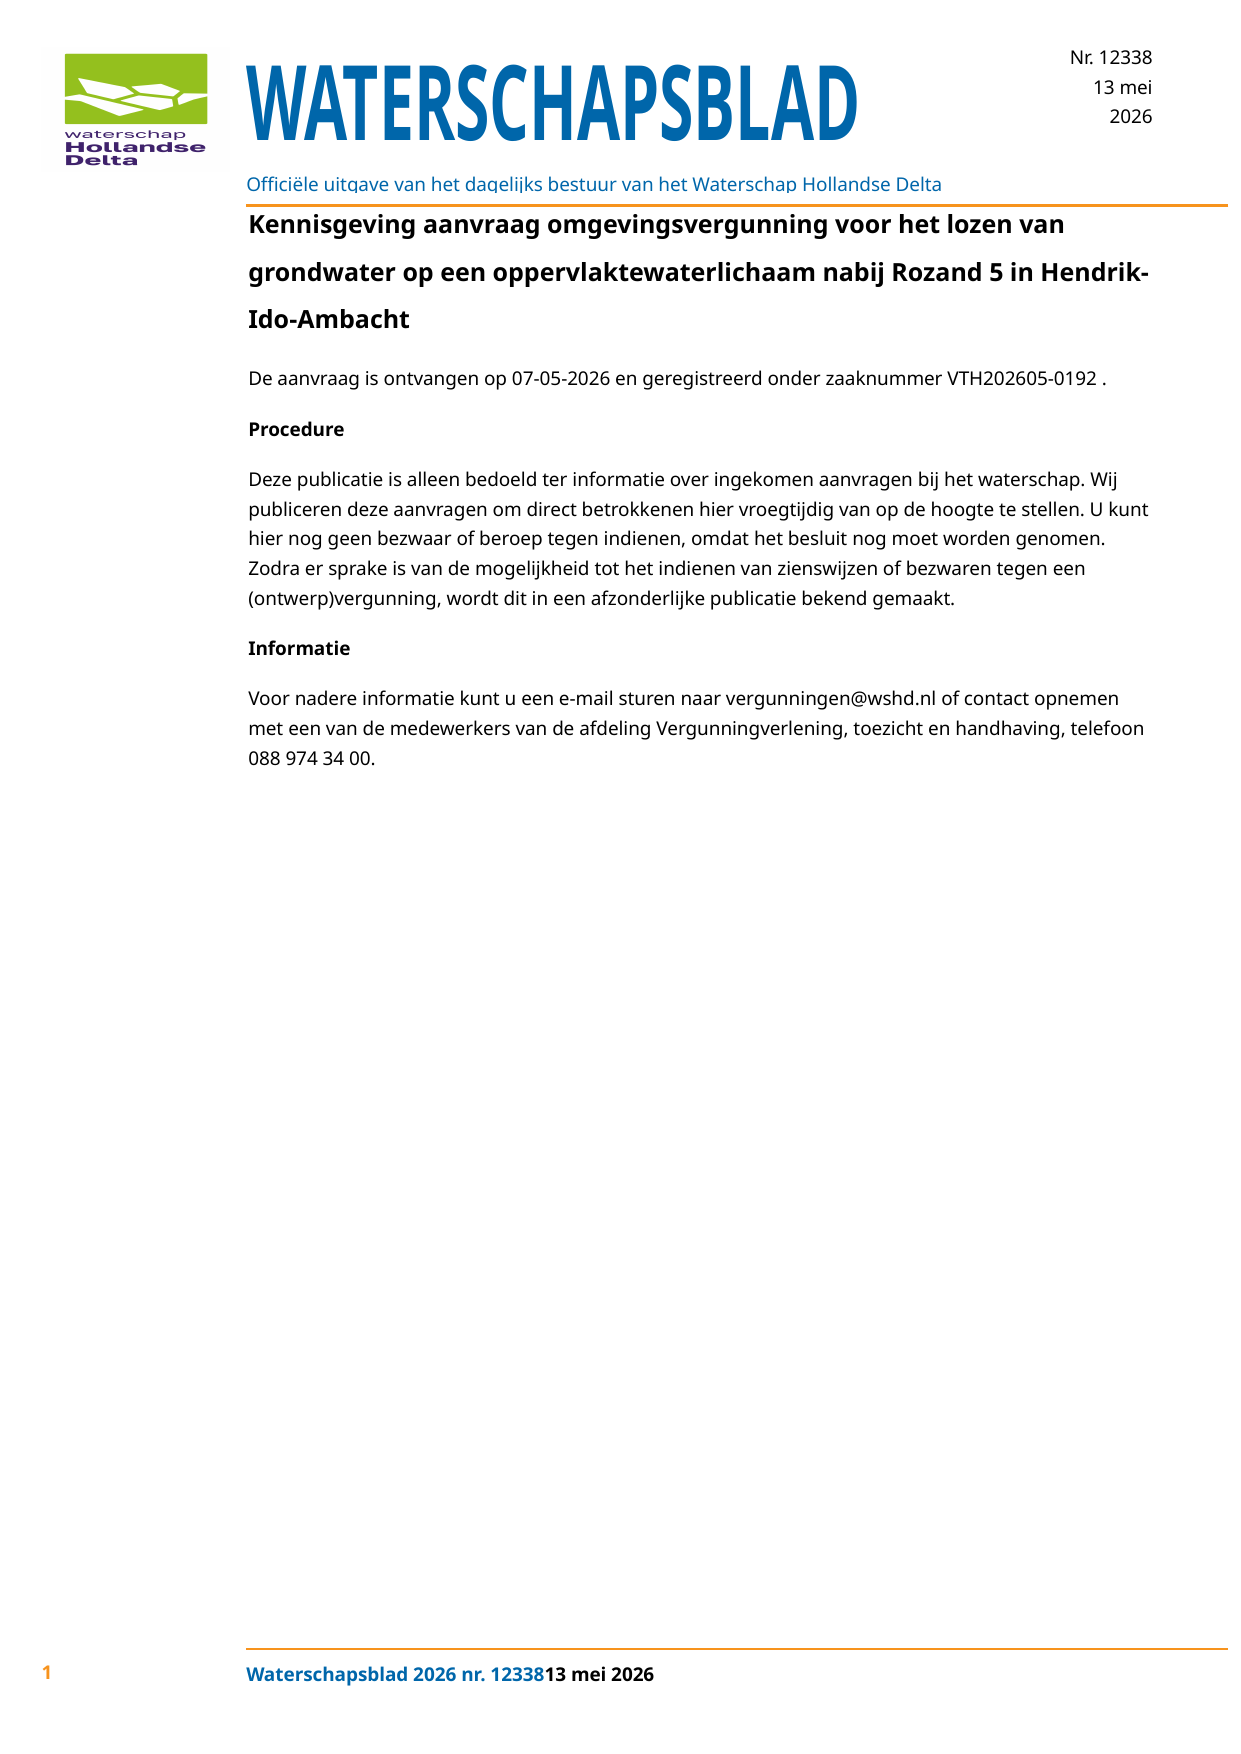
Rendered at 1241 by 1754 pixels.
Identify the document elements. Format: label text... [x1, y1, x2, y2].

text Informatie [248, 635, 1152, 661]
text Voor nadere informatie kunt u een e-mail sturen naar vergunningen@wshd.nl of contact opnemen met een van de medewerkers van de afdeling Vergunningverlening, toezicht en handhaving, telefoon 088 974 34 00. [248, 686, 1152, 770]
text De aanvraag is ontvangen op 07-05-2026 en geregistreerd onder zaaknummer VTH202605-0192 . [248, 366, 1152, 391]
picture [41, 47, 231, 172]
text Deze publicatie is alleen bedoeld ter informatie over ingekomen aanvragen bij het waterschap. Wij publiceren deze aanvragen om direct betrokkenen hier vroegtijdig van op de hoogte te stellen. U kunt hier nog geen bezwaar of beroep tegen indienen, omdat het besluit nog moet worden genomen. Zodra er sprake is van de mogelijkheid tot het indienen van zienswijzen of bezwaren tegen een (ontwerp)vergunning, wordt dit in een afzonderlijke publicatie bekend gemaakt. [248, 466, 1152, 610]
text Kennisgeving aanvraag omgevingsvergunning voor het lozen van grondwater op een oppervlaktewaterlichaam nabij Rozand 5 in Hendrik-Ido-Ambacht [248, 207, 1152, 336]
text Procedure [248, 416, 1152, 442]
